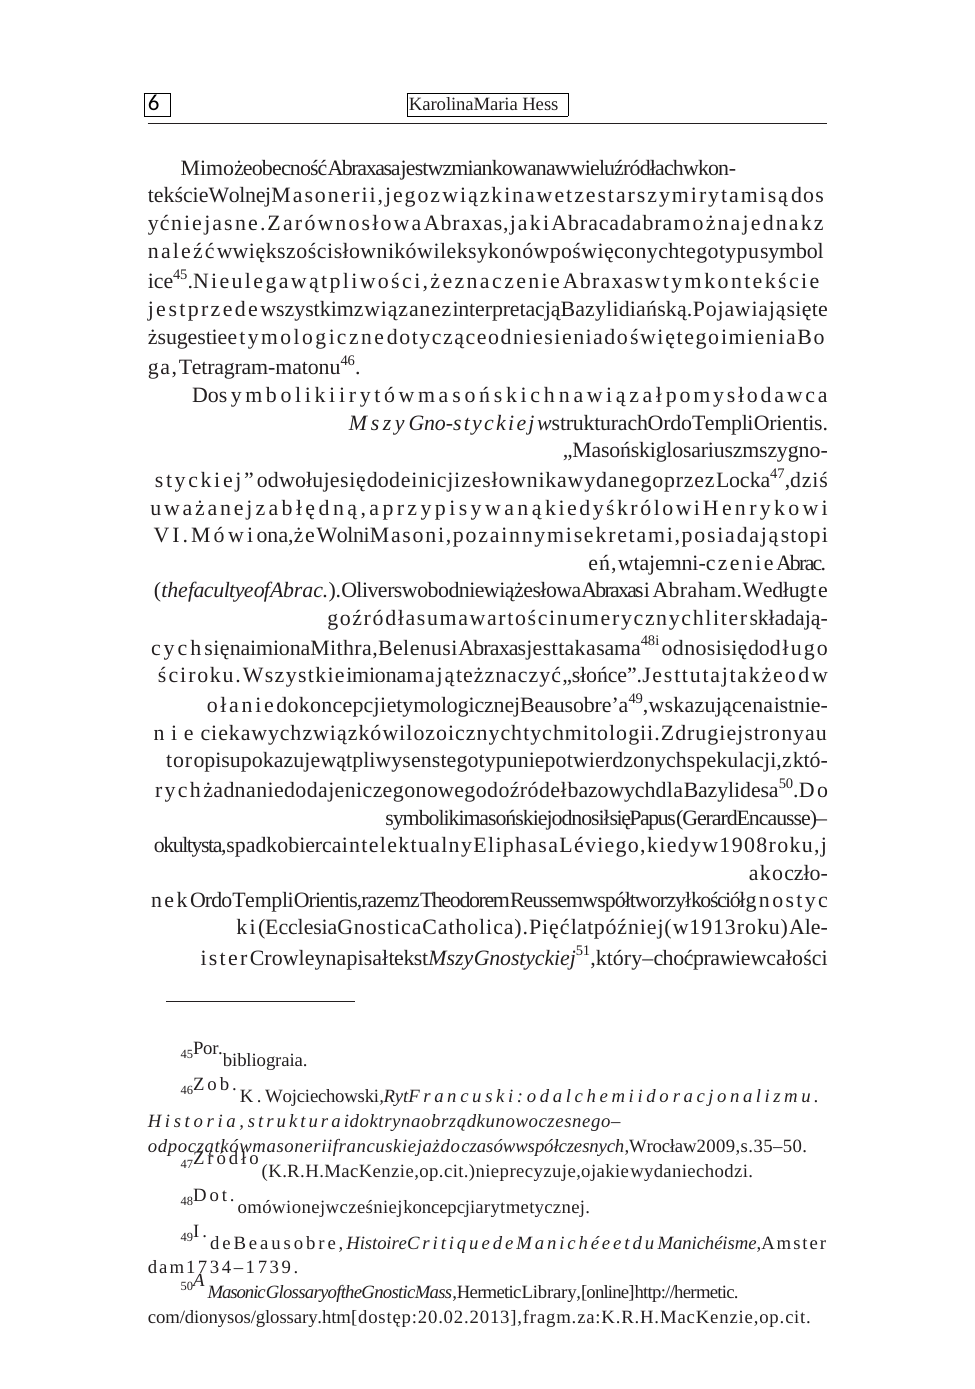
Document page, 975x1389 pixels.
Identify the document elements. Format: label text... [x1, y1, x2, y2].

text 47Źródło(K.R.H.MacKenzie,op.cit.)nieprecyzuje,ojakiewydaniechodzi. [180, 1159, 839, 1181]
text com/dionysos/glossary.htm[dostęp:20.02.2013],fragm.za:K.R.H.MacKenzie,op.cit. [148, 1306, 839, 1328]
text 49I.deBeausobre,HistoireCritiquedeManichéeetduManichéisme,Amsterdam1734–1739. [148, 1219, 828, 1278]
text MimożeobecnośćAbraxasajestwzmiankowanawwieluźródłachwkon-tekścieWolnejMasonerii,jegozwiązkinawetzestarszymirytamisądosyćniejasne.ZarównosłowaAbraxas,jakiAbracadabramożnajednakznaleźćwwiększościsłownikówileksykonówpoświęconychtegotypusymbolice45.Nieulegawątpliwości,żeznaczenieAbraxaswtymkontekściejestprzedewszystkimzwiązanezinterpretacjąBazylidiańską.PojawiająsięteżsugestieetymologicznedotycząceodniesieniadoświętegoimieniaBoga,Tetragram-matonu46. [148, 155, 828, 379]
text 45Por.bibliograia. [180, 1037, 839, 1071]
text 46Zob.K.Wojciechowski,RytFrancuski:odalchemiidoracjonalizmu.Historia,strukturaidoktrynaobrządkunowoczesnego–odpoczątkówmasoneriifrancuskiejażdoczasówwspółczesnych,Wrocław2009,s.35–50. [148, 1073, 828, 1156]
text DosymbolikiirytówmasońskichnawiązałpomysłodawcaMszyGno-styckiejwstrukturachOrdoTempliOrientis.„Masońskiglosariuszmszygno-styckiej”odwołujesiędodeinicjizesłownikawydanegoprzezLocka47,dziśuważanejzabłędną,aprzypisywanąkiedyśkrólowiHenrykowiVI.Mówiona,żeWolniMasoni,pozainnymisekretami,posiadająstopień,wtajemni-czenieAbrac.(thefacultyeofAbrac.).OliverswobodniewiążesłowaAbraxasiAbraham.Wedługtegoźródłasumawartościnumerycznychliterskładają-cychsięnaimionaMithra,BelenusiAbraxasjesttakasama48iodnosisiędodługościroku.Wszystkieimionamająteżznaczyć„słońce”.JesttutajtakżeodwołaniedokoncepcjietymologicznejBeausobre’a49,wskazującenaistnie-nieciekawychzwiązkówilozoicznychtychmitologii.Zdrugiejstronyautoropisupokazujewątpliwysenstegotypuniepotwierdzonychspekulacji,zktó-rychżadnaniedodajeniczegonowegodoźródełbazowychdlaBazylidesa50.DosymbolikimasońskiejodnosiłsięPapus(GerardEncausse)–okultysta,spadkobiercaintelektualnyEliphasaLéviego,kiedyw1908roku,jakoczło-nekOrdoTempliOrientis,razemzTheodoremReussemwspółtworzyłkościółgnostycki(EcclesiaGnosticaCatholica).Pięćlatpóźniej(w1913roku)Ale-isterCrowleynapisałtekstMszyGnostyckiej51,który–choćprawiewcałości [148, 382, 828, 970]
text 50AMasonicGlossaryoftheGnosticMass,HermeticLibrary,[online]http://hermetic. [148, 1281, 839, 1303]
text 48Dot.omówionejwcześniejkoncepcjiarytmetycznej. [180, 1183, 839, 1217]
